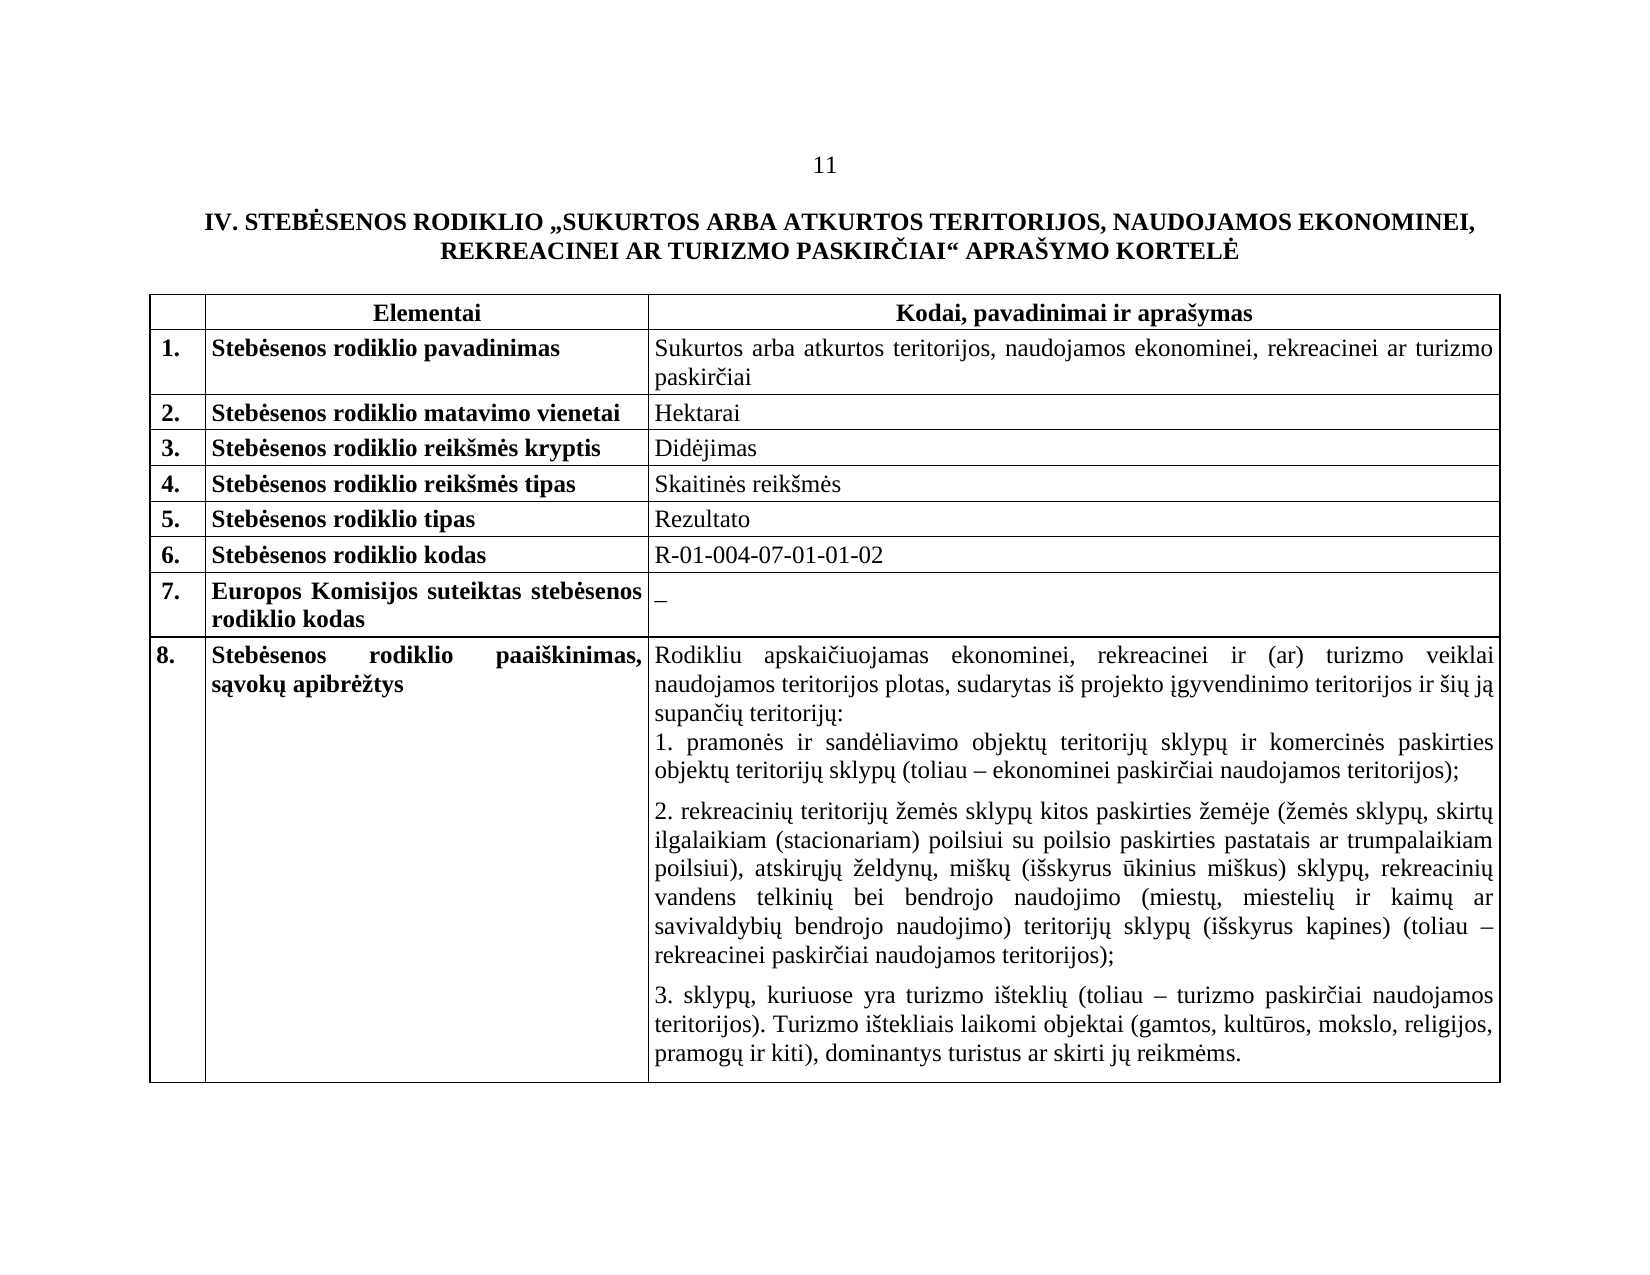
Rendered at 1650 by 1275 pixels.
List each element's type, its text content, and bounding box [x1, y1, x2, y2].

table_cell _ [649, 573, 1499, 636]
table_cell Stebėsenos rodiklio pavadinimas [206, 330, 648, 394]
table_cell R-01-004-07-01-01-02 [649, 537, 1499, 572]
table_cell 6. [151, 537, 205, 572]
table_cell 3. [151, 430, 205, 465]
table_cell 1. [151, 330, 205, 394]
table_cell Stebėsenos rodiklio reikšmės kryptis [206, 430, 648, 465]
table_cell Europos Komisijos suteiktas stebėsenos rodiklio kodas [206, 573, 648, 636]
table_cell Hektarai [649, 395, 1499, 429]
table_cell Sukurtos arba atkurtos teritorijos, naudojamos ekonominei, rekreacinei ar turizmo paskirčiai [649, 330, 1499, 394]
text IV. Stebėsenos rodiklio „SUKURTOS ARBA ATKURTOS TERITORIJOS, NAUDOJAMOS EKONOMINEI, REKREACINEI AR TURIZMO PASKIRČIAI“ aprašymo kortelė [150, 207, 1530, 265]
table_cell 2. [151, 395, 205, 429]
table_cell Rodikliu apskaičiuojamas ekonominei, rekreacinei ir (ar) turizmo veiklai naudojamos teritorijos plotas, sudarytas iš projekto įgyvendinimo teritorijos ir šių ją supančių teritorijų: 1. pramonės ir sandėliavimo objektų teritorijų sklypų ir komercinės paskirties objektų teritorijų sklypų (toliau – ekonominei paskirčiai naudojamos teritorijos); 2. rekreacinių teritorijų žemės sklypų kitos paskirties žemėje (žemės sklypų, skirtų ilgalaikiam (stacionariam) poilsiui su poilsio paskirties pastatais ar trumpalaikiam poilsiui), atskirųjų želdynų, miškų (išskyrus ūkinius miškus) sklypų, rekreacinių vandens telkinių bei bendrojo naudojimo (miestų, miestelių ir kaimų ar savivaldybių bendrojo naudojimo) teritorijų sklypų (išskyrus kapines) (toliau – rekreacinei paskirčiai naudojamos teritorijos); 3. sklypų, kuriuose yra turizmo išteklių (toliau – turizmo paskirčiai naudojamos teritorijos). Turizmo ištekliais laikomi objektai (gamtos, kultūros, mokslo, religijos, pramogų ir kiti), dominantys turistus ar skirti jų reikmėms. [649, 638, 1499, 1082]
table_cell 4. [151, 466, 205, 501]
table_header Elementai [206, 295, 648, 329]
table_cell 5. [151, 502, 205, 536]
table_cell Stebėsenos rodiklio kodas [206, 537, 648, 572]
table_cell Stebėsenos rodiklio reikšmės tipas [206, 466, 648, 501]
table_cell Stebėsenos rodiklio paaiškinimas, sąvokų apibrėžtys [206, 638, 648, 1082]
table_cell 8. [151, 638, 205, 1082]
table_header Kodai, pavadinimai ir aprašymas [649, 295, 1499, 329]
table_cell 7. [151, 573, 205, 636]
table_cell Skaitinės reikšmės [649, 466, 1499, 501]
table_header [151, 295, 205, 329]
table_cell Didėjimas [649, 430, 1499, 465]
table_cell Rezultato [649, 502, 1499, 536]
table_cell Stebėsenos rodiklio matavimo vienetai [206, 395, 648, 429]
table_cell Stebėsenos rodiklio tipas [206, 502, 648, 536]
